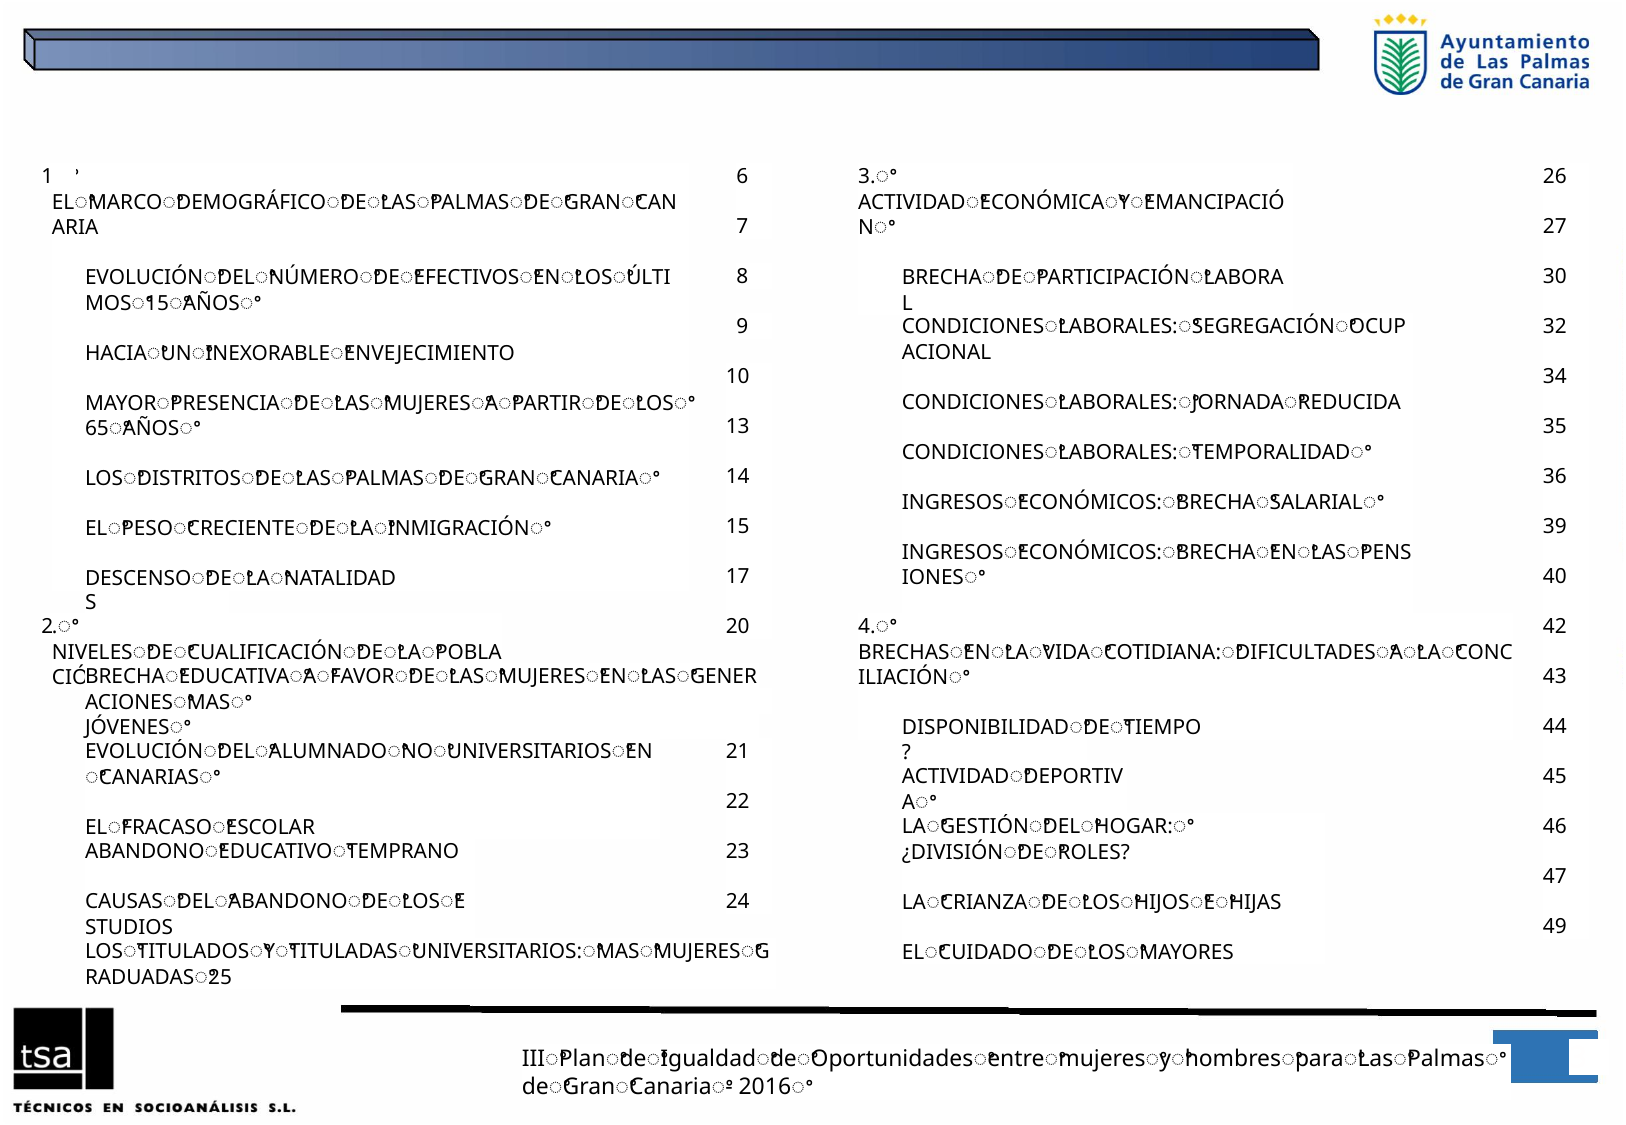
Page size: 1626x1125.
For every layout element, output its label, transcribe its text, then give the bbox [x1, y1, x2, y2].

text JÓVENESꢀ [85, 714, 759, 739]
text INGRESOSꢀECONÓMICOS:ꢀBRECHAꢀSALARIALꢀ [902, 489, 1413, 514]
text 20 [726, 613, 772, 639]
text ABANDONOꢀEDUCATIVOꢀTEMPRANO [85, 839, 475, 864]
text 10 [726, 363, 772, 389]
text INGRESOSꢀECONÓMICOS:ꢀBRECHAꢀENꢀLASꢀPENSIONESꢀ [902, 539, 1413, 590]
text 3 [1569, 1039, 1609, 1075]
text CONDICIONESꢀLABORALES:ꢀSEGREGACIÓNꢀOCUPACIONAL [902, 313, 1413, 364]
text 24 [726, 888, 772, 914]
text 34 [1543, 363, 1589, 389]
text 6 [736, 163, 772, 189]
text 46 [1543, 813, 1589, 839]
text 23 [726, 838, 772, 864]
text 17 [726, 563, 772, 589]
text 15 [726, 513, 772, 539]
text ELꢀPESOꢀCRECIENTEꢀDEꢀLAꢀINMIGRACIÓNꢀ [85, 515, 689, 541]
text 13 [726, 413, 772, 439]
text CONDICIONESꢀLABORALES:ꢀTEMPORALIDADꢀ [902, 439, 1413, 464]
text 42 [1543, 613, 1589, 639]
text MAYORꢀPRESENCIAꢀDEꢀLASꢀMUJERESꢀAꢀPARTIRꢀDEꢀLOSꢀ65ꢀAÑOSꢀ [85, 390, 689, 441]
text 30 [1543, 263, 1589, 289]
text ¿BRECHAꢀDIGITAL? [902, 740, 1087, 764]
text EVOLUCIÓNꢀDELꢀALUMNADOꢀNOꢀUNIVERSITARIOSꢀENꢀCANARIASꢀ [85, 739, 660, 789]
text 7 [736, 213, 772, 239]
text HACIAꢀUNꢀINEXORABLEꢀENVEJECIMIENTO [85, 340, 689, 365]
text 44 [1543, 713, 1589, 739]
text LOSꢀTITULADOSꢀYꢀTITULADASꢀUNIVERSITARIOS:ꢀMASꢀMUJERESꢀGRADUADASꢀ25 [85, 938, 776, 989]
text .ꢀ NIVELESꢀDEꢀCUALIFICACIÓNꢀDEꢀLAꢀPOBLACIÓN [52, 613, 502, 690]
text DISPONIBILIDADꢀDEꢀTIEMPO [902, 714, 1513, 740]
text 45 [1543, 763, 1589, 789]
text ELꢀFRACASOꢀESCOLAR [85, 814, 660, 839]
text 27 [1543, 213, 1589, 239]
text 9 [736, 313, 772, 339]
text LAꢀCRIANZAꢀDEꢀLOSꢀHIJOSꢀEꢀHIJAS [902, 889, 1325, 914]
text LOSꢀDISTRITOSꢀDEꢀLASꢀPALMASꢀDEꢀGRANꢀCANARIAꢀ [85, 465, 689, 491]
text 22 [726, 788, 772, 814]
text BRECHAꢀEDUCATIVAꢀAꢀFAVORꢀDEꢀLASꢀMUJERESꢀENꢀLASꢀGENERACIONESꢀMASꢀ [85, 663, 759, 714]
text EVOLUCIÓNꢀDELꢀNÚMEROꢀDEꢀEFECTIVOSꢀENꢀLOSꢀÚLTIMOSꢀ15ꢀAÑOSꢀ [85, 264, 689, 315]
text 40 [1543, 563, 1589, 589]
text 43 [1543, 663, 1589, 689]
text 49 [1543, 913, 1589, 939]
text 3.ꢀ ACTIVIDADꢀECONÓMICAꢀYꢀEMANCIPACIÓNꢀ [858, 163, 1293, 240]
text 4.ꢀ BRECHASꢀENꢀLAꢀVIDAꢀCOTIDIANA:ꢀDIFICULTADESꢀAꢀLAꢀCONCILIACIÓNꢀ [858, 613, 1513, 690]
text 35 [1543, 413, 1589, 439]
text IIIꢀPlanꢀdeꢀIgualdadꢀdeꢀOportunidadesꢀentreꢀmujeresꢀyꢀhombresꢀparaꢀLasꢀPalmasꢀdeꢀGranꢀCanariaꢀ- 2016ꢀ [522, 1044, 1511, 1100]
text DESCENSOꢀDEꢀLAꢀNATALIDAD [85, 565, 689, 591]
text 39 [1543, 513, 1589, 539]
text 21 [726, 738, 772, 764]
text CONDICIONESꢀLABORALES:ꢀJORNADAꢀREDUCIDA [902, 389, 1413, 414]
text 32 [1543, 313, 1589, 339]
text LAꢀGESTIÓNꢀDELꢀHOGAR:ꢀ¿DIVISIÓNꢀDEꢀROLES? [902, 813, 1325, 864]
text 36 [1543, 463, 1589, 489]
text 20 [759, 688, 772, 714]
text 47 [1543, 863, 1589, 889]
text 8 [736, 263, 772, 289]
text 26 [1543, 163, 1589, 189]
text 2 [41, 613, 52, 639]
text LOSꢀHOGARES [85, 591, 229, 613]
text BRECHAꢀDEꢀPARTICIPACIÓNꢀLABORAL [902, 264, 1293, 315]
text 14 [726, 463, 772, 489]
text ACTIVIDADꢀDEPORTIVAꢀ [902, 763, 1127, 814]
text CAUSASꢀDELꢀABANDONOꢀDEꢀLOSꢀESTUDIOS [85, 888, 475, 939]
text 1 [41, 163, 76, 189]
text ELꢀCUIDADOꢀDEꢀLOSꢀMAYORES [902, 939, 1325, 964]
text .ꢀ ELꢀMARCOꢀDEMOGRÁFICOꢀDEꢀLASꢀPALMASꢀDEꢀGRANꢀCANARIA [52, 163, 689, 240]
